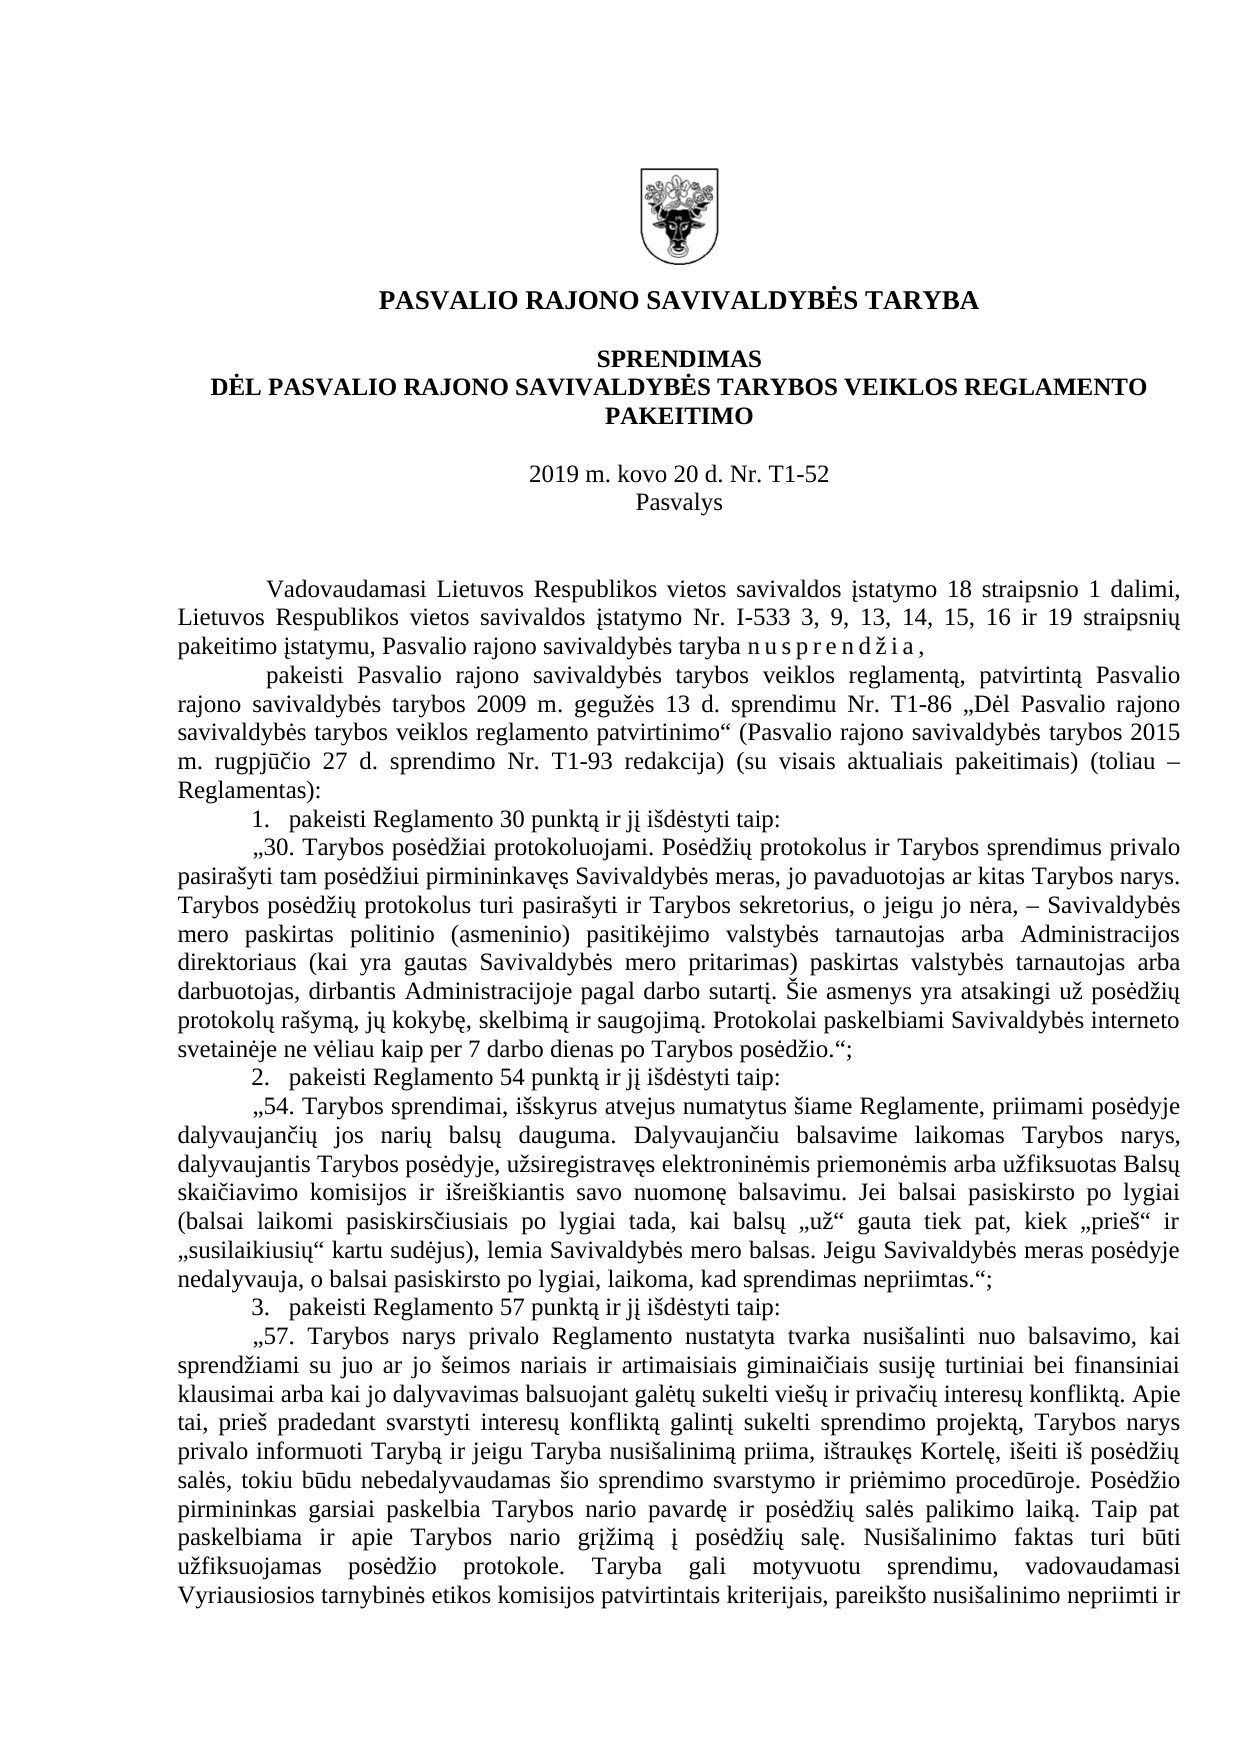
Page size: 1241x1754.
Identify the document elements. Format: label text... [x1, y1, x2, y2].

text Pasvalio rajono savivaldybės taryba [177, 284, 1181, 315]
text 3. pakeisti Reglamento 57 punktą ir jį išdėstyti taip: [251, 1292, 1181, 1321]
text „30. Tarybos posėdžiai protokoluojami. Posėdžių protokolus ir Tarybos sprendimus privalo pasirašyti tam posėdžiui pirmininkavęs Savivaldybės meras, jo pavaduotojas ar kitas Tarybos narys. Tarybos posėdžių protokolus turi pasirašyti ir Tarybos sekretorius, o jeigu jo nėra, – Savivaldybės mero paskirtas politinio (asmeninio) pasitikėjimo valstybės tarnautojas arba Administracijos direktoriaus (kai yra gautas Savivaldybės mero pritarimas) paskirtas valstybės tarnautojas arba darbuotojas, dirbantis Administracijoje pagal darbo sutartį. Šie asmenys yra atsakingi už posėdžių protokolų rašymą, jų kokybę, skelbimą ir saugojimą. Protokolai paskelbiami Savivaldybės interneto svetainėje ne vėliau kaip per 7 darbo dienas po Tarybos posėdžio.“; [177, 832, 1181, 1062]
text pakeisti Pasvalio rajono savivaldybės tarybos veiklos reglamentą, patvirtintą Pasvalio rajono savivaldybės tarybos 2009 m. gegužės 13 d. sprendimu Nr. T1-86 „Dėl Pasvalio rajono savivaldybės tarybos veiklos reglamento patvirtinimo“ (Pasvalio rajono savivaldybės tarybos 2015 m. rugpjūčio 27 d. sprendimo Nr. T1-93 redakcija) (su visais aktualiais pakeitimais) (toliau – Reglamentas): [177, 660, 1181, 804]
text 2019 m. kovo 20 d. Nr. T1-52 [177, 459, 1181, 487]
text Pasvalys [177, 487, 1181, 516]
text Vadovaudamasi Lietuvos Respublikos vietos savivaldos įstatymo 18 straipsnio 1 dalimi, Lietuvos Respublikos vietos savivaldos įstatymo Nr. I-533 3, 9, 13, 14, 15, 16 ir 19 straipsnių pakeitimo įstatymu, Pasvalio rajono savivaldybės taryba nusprendžia, [177, 574, 1181, 660]
text „54. Tarybos sprendimai, išskyrus atvejus numatytus šiame Reglamente, priimami posėdyje dalyvaujančių jos narių balsų dauguma. Dalyvaujančiu balsavime laikomas Tarybos narys, dalyvaujantis Tarybos posėdyje, užsiregistravęs elektroninėmis priemonėmis arba užfiksuotas Balsų skaičiavimo komisijos ir išreiškiantis savo nuomonę balsavimu. Jei balsai pasiskirsto po lygiai (balsai laikomi pasiskirsčiusiais po lygiai tada, kai balsų „už“ gauta tiek pat, kiek „prieš“ ir „susilaikiusių“ kartu sudėjus), lemia Savivaldybės mero balsas. Jeigu Savivaldybės meras posėdyje nedalyvauja, o balsai pasiskirsto po lygiai, laikoma, kad sprendimas nepriimtas.“; [177, 1091, 1181, 1292]
text „57. Tarybos narys privalo Reglamento nustatyta tvarka nusišalinti nuo balsavimo, kai sprendžiami su juo ar jo šeimos nariais ir artimaisiais giminaičiais susiję turtiniai bei finansiniai klausimai arba kai jo dalyvavimas balsuojant galėtų sukelti viešų ir privačių interesų konfliktą. Apie tai, prieš pradedant svarstyti interesų konfliktą galintį sukelti sprendimo projektą, Tarybos narys privalo informuoti Tarybą ir jeigu Taryba nusišalinimą priima, ištraukęs Kortelę, išeiti iš posėdžių salės, tokiu būdu nebedalyvaudamas šio sprendimo svarstymo ir priėmimo procedūroje. Posėdžio pirmininkas garsiai paskelbia Tarybos nario pavardę ir posėdžių salės palikimo laiką. Taip pat paskelbiama ir apie Tarybos nario grįžimą į posėdžių salę. Nusišalinimo faktas turi būti užfiksuojamas posėdžio protokole. Taryba gali motyvuotu sprendimu, vadovaudamasi Vyriausiosios tarnybinės etikos komisijos patvirtintais kriterijais, pareikšto nusišalinimo nepriimti ir [177, 1321, 1181, 1609]
text Dėl pasvalio rajono savivaldybės tarybos veiklos reglamento pakeitimo [177, 372, 1181, 430]
text 1. pakeisti Reglamento 30 punktą ir jį išdėstyti taip: [251, 804, 1181, 832]
text Sprendimas [177, 344, 1181, 372]
text 2. pakeisti Reglamento 54 punktą ir jį išdėstyti taip: [251, 1062, 1181, 1091]
